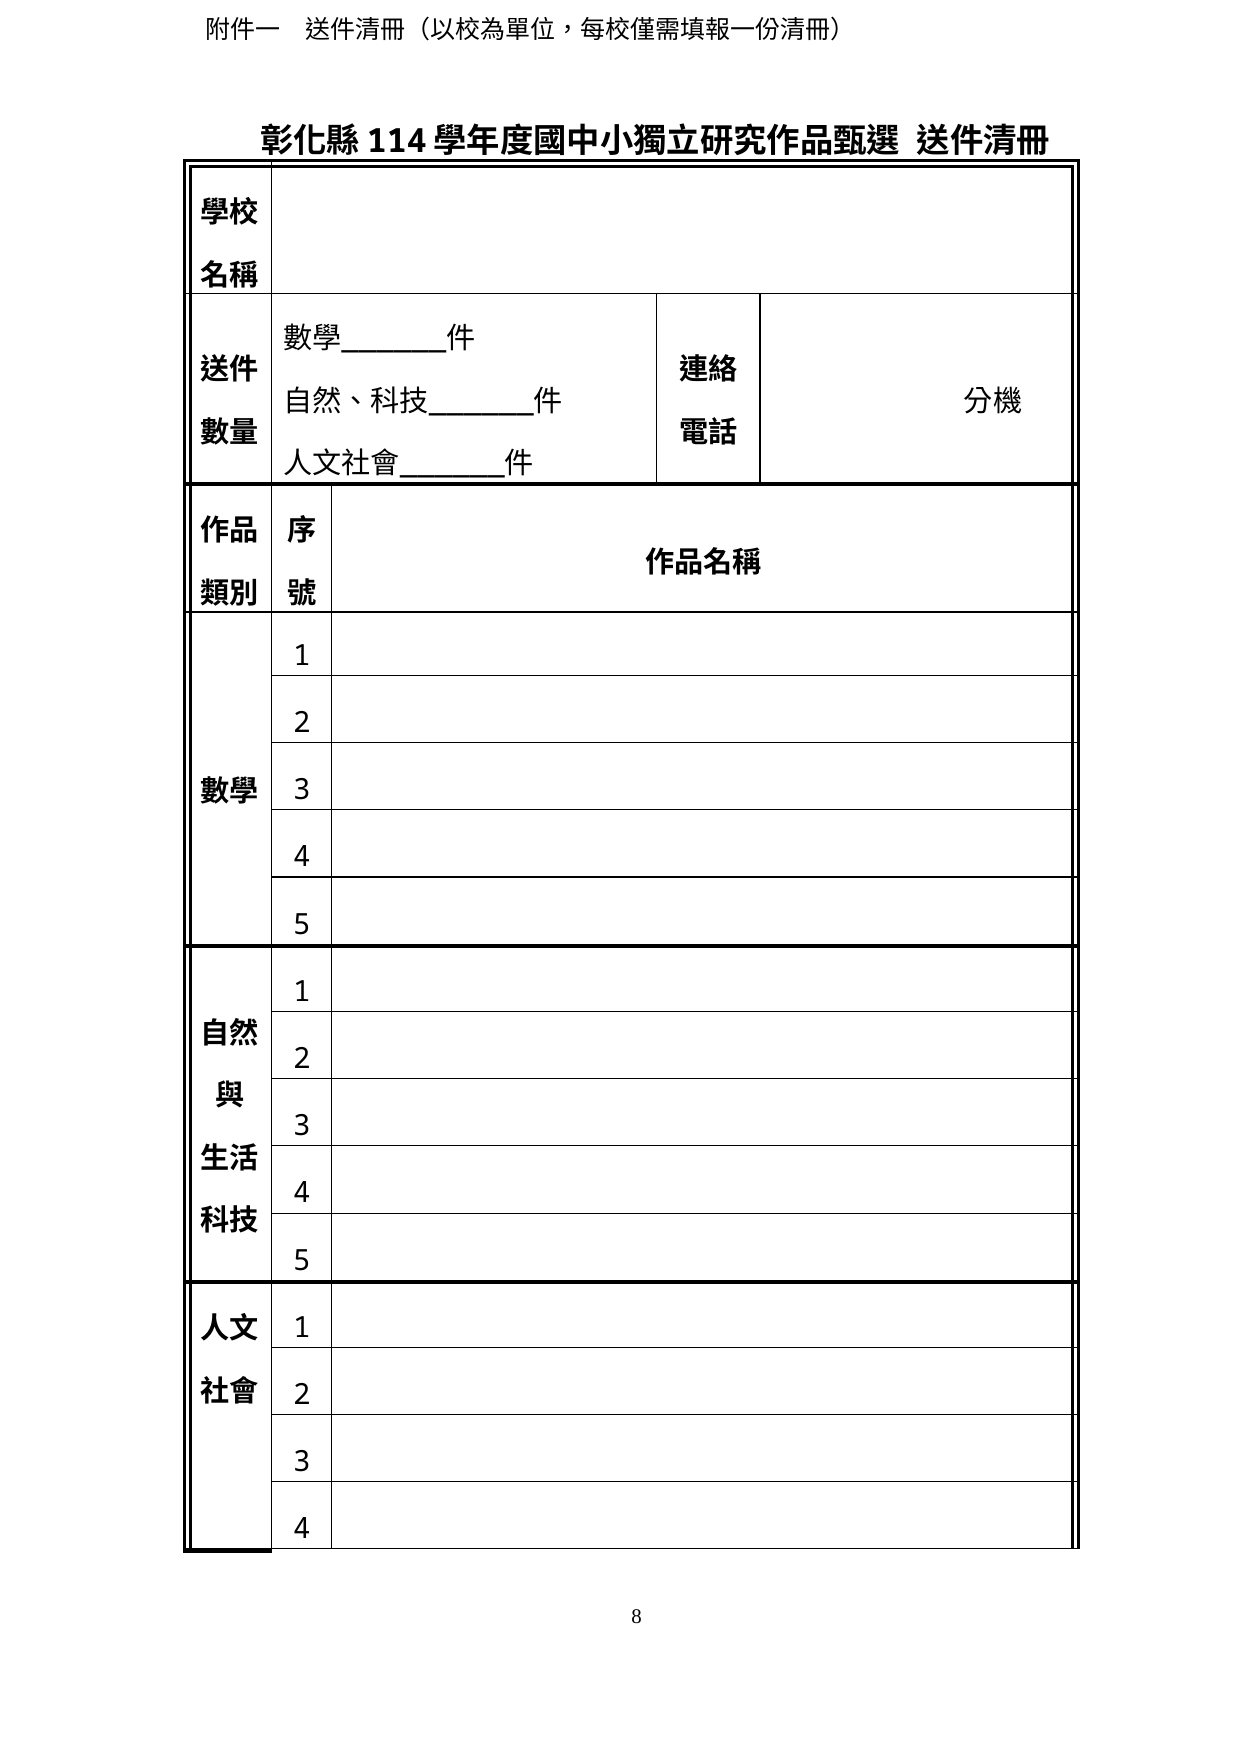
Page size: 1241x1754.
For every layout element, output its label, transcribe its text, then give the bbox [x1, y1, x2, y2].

table_cell [332, 1482, 1071, 1548]
table_cell 序號 [272, 486, 331, 611]
table_cell 連絡電話 [657, 294, 759, 482]
table_cell 4 [272, 1146, 331, 1212]
table_cell 2 [272, 676, 331, 742]
table_cell 1 [272, 613, 331, 675]
table_cell 1 [272, 1284, 331, 1347]
table_cell 4 [272, 1482, 331, 1548]
table_cell [332, 743, 1071, 809]
table_cell 分機 [761, 294, 1071, 482]
table_cell [332, 1079, 1071, 1145]
table_cell [332, 1284, 1071, 1347]
table_cell 2 [272, 1348, 331, 1414]
table_cell 3 [272, 1415, 331, 1481]
table_cell [332, 1012, 1071, 1078]
table_cell [332, 1415, 1071, 1481]
text 彰化縣114學年度國中小獨立研究作品甄選 送件清冊 [187, 96, 1122, 159]
table_cell [332, 1214, 1071, 1279]
table_cell 作品名稱 [332, 486, 1071, 611]
table_cell 4 [272, 810, 331, 876]
table_cell 數學______件 自然、科技______件 人文社會______件 [272, 294, 656, 482]
table_cell 5 [272, 1214, 331, 1279]
table_cell 3 [272, 743, 331, 809]
table_header 學校 名稱 [188, 162, 271, 293]
table_cell 1 [272, 948, 331, 1011]
table_header [272, 162, 1075, 293]
table_header 學校 名稱 [191, 2, 933, 59]
table_cell [332, 810, 1071, 876]
table_cell 數學 [192, 613, 271, 944]
table_cell [332, 1146, 1071, 1212]
table_cell 3 [272, 1079, 331, 1145]
table_cell 5 [272, 878, 331, 944]
table_cell 2 [272, 1012, 331, 1078]
table_cell [332, 948, 1071, 1011]
table_cell [332, 1348, 1071, 1414]
table_cell 送件數量 [192, 294, 271, 482]
table_header [272, 168, 1071, 293]
table_cell [332, 613, 1071, 675]
table_cell [332, 878, 1071, 944]
table_cell 作品 類別 [192, 486, 271, 611]
table_cell 自然與 生活 科技 [192, 948, 271, 1279]
table_cell [332, 676, 1071, 742]
table_header 學校 名稱 [192, 168, 271, 293]
table_cell 人文 社會 [192, 1284, 271, 1548]
